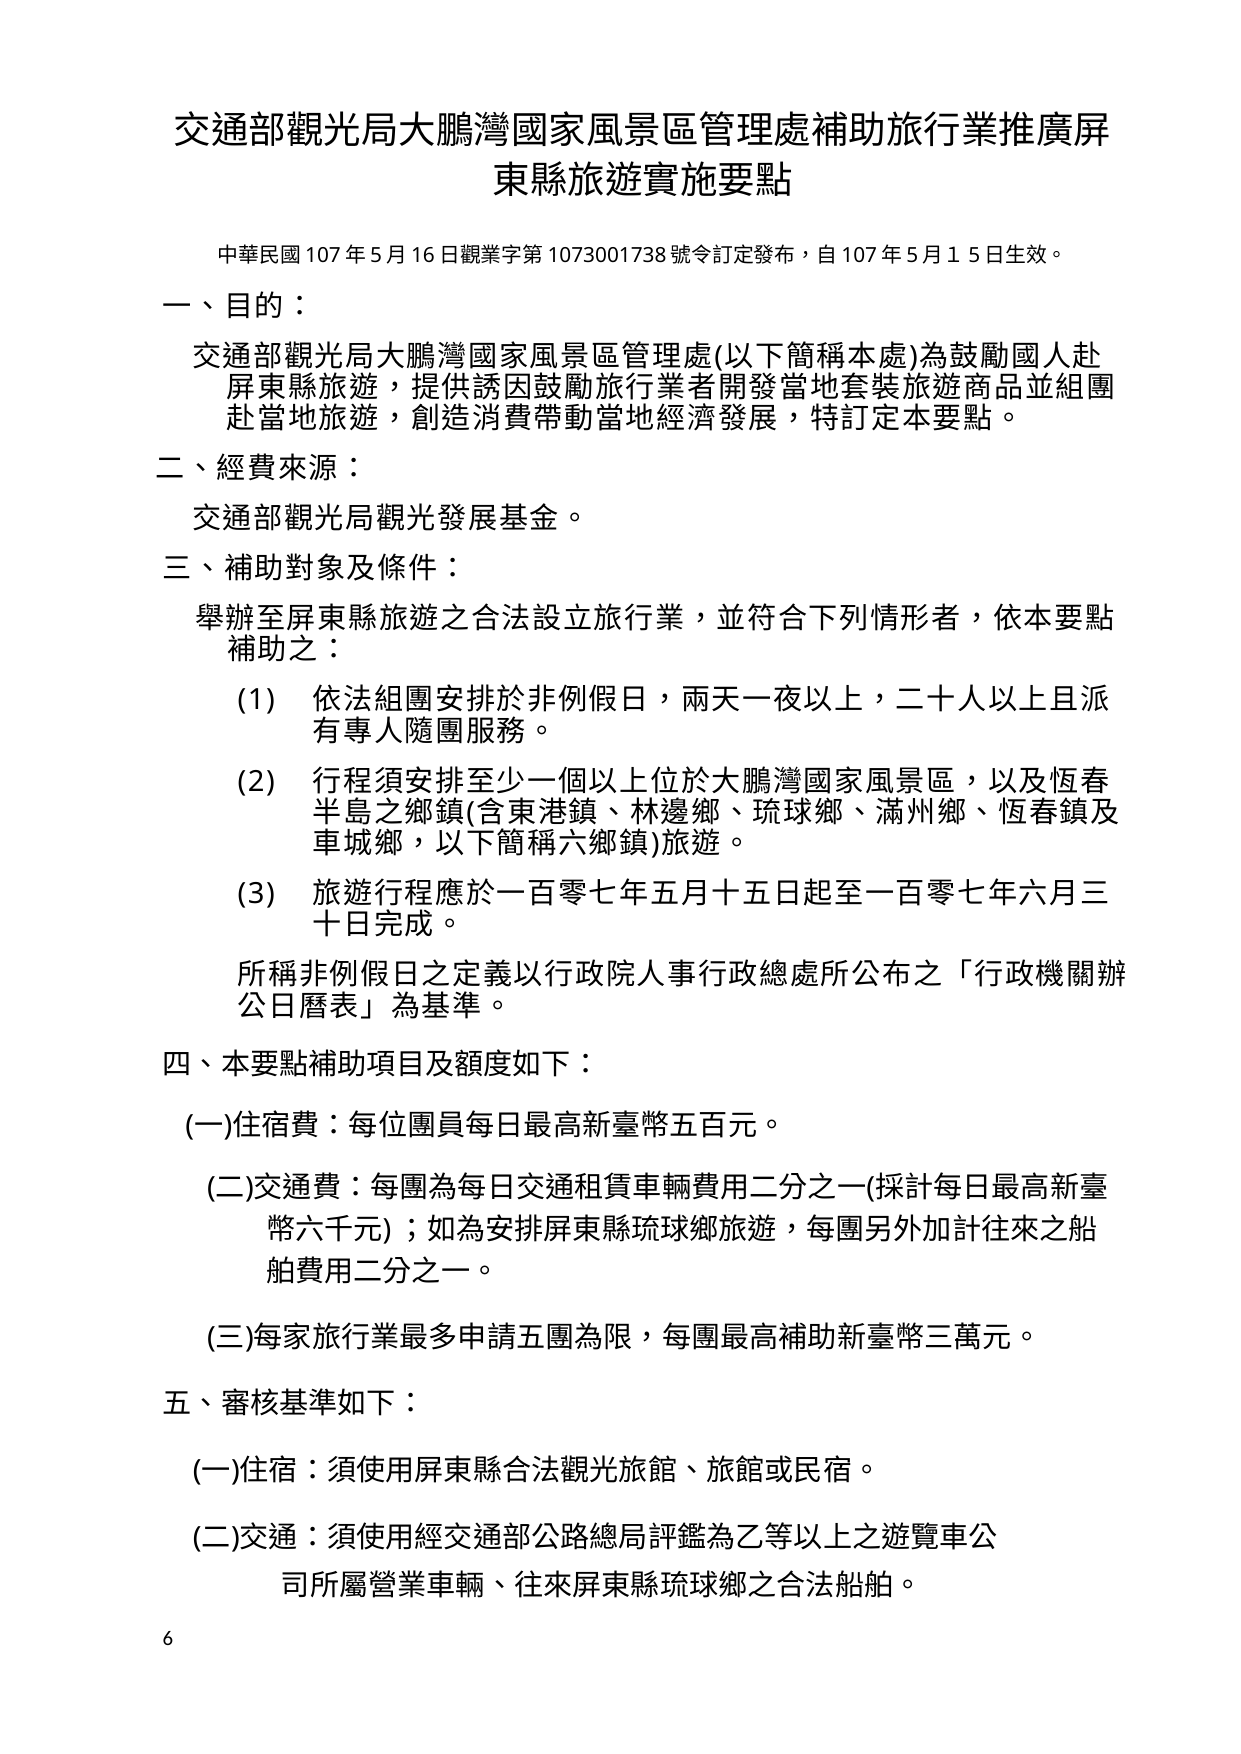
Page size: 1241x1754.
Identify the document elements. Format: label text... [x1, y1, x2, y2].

text (一)住宿費：每位團員每日最高新臺幣五百元。 [162, 1102, 1122, 1144]
text 中華民國107年5月16日觀業字第1073001738號令訂定發布，自107年5月１5日生效。 [162, 222, 1122, 272]
text (一)住宿：須使用屏東縣合法觀光旅館、旅館或民宿。 [162, 1442, 1137, 1490]
text 交通部觀光局大鵬灣國家風景區管理處補助旅行業推廣屏東縣旅遊實施要點 [162, 103, 1122, 203]
text (三)每家旅行業最多申請五團為限，每團最高補助新臺幣三萬元。 [207, 1309, 1137, 1357]
text 所稱非例假日之定義以行政院人事行政總處所公布之「行政機關辦公日曆表」為基準。 [237, 960, 1137, 1022]
text 二、經費來源： [155, 453, 1122, 485]
list 旅遊行程應於一百零七年五月十五日起至一百零七年六月三十日完成。 [237, 878, 1137, 941]
text 交通部觀光局大鵬灣國家風景區管理處(以下簡稱本處)為鼓勵國人赴屏東縣旅遊，提供誘因鼓勵旅行業者開發當地套裝旅遊商品並組團赴當地旅遊，創造消費帶動當地經濟發展，特訂定本要點。 [155, 341, 1122, 435]
text 舉辦至屏東縣旅遊之合法設立旅行業，並符合下列情形者，依本要點補助之： [158, 603, 1122, 666]
text 一、目的： [162, 291, 1122, 322]
text (二)交通：須使用經交通部公路總局評鑑為乙等以上之遊覽車公 司所屬營業車輛、往來屏東縣琉球鄉之合法船舶。 [162, 1509, 1137, 1605]
text 五、審核基準如下： [162, 1376, 1137, 1423]
list 行程須安排至少一個以上位於大鵬灣國家風景區，以及恆春半島之鄉鎮(含東港鎮、林邊鄉、琉球鄉、滿州鄉、恆春鎮及車城鄉，以下簡稱六鄉鎮)旅遊。 [237, 766, 1137, 860]
text 交通部觀光局觀光發展基金。 [155, 503, 1122, 535]
text 三、補助對象及條件： [162, 553, 1122, 585]
list 依法組團安排於非例假日，兩天一夜以上，二十人以上且派有專人隨團服務。 [237, 685, 1137, 747]
text 四、本要點補助項目及額度如下： [162, 1041, 1122, 1083]
text (二)交通費：每團為每日交通租賃車輛費用二分之一(採計每日最高新臺幣六千元) ；如為安排屏東縣琉球鄉旅遊，每團另外加計往來之船舶費用二分之一。 [207, 1163, 1122, 1290]
